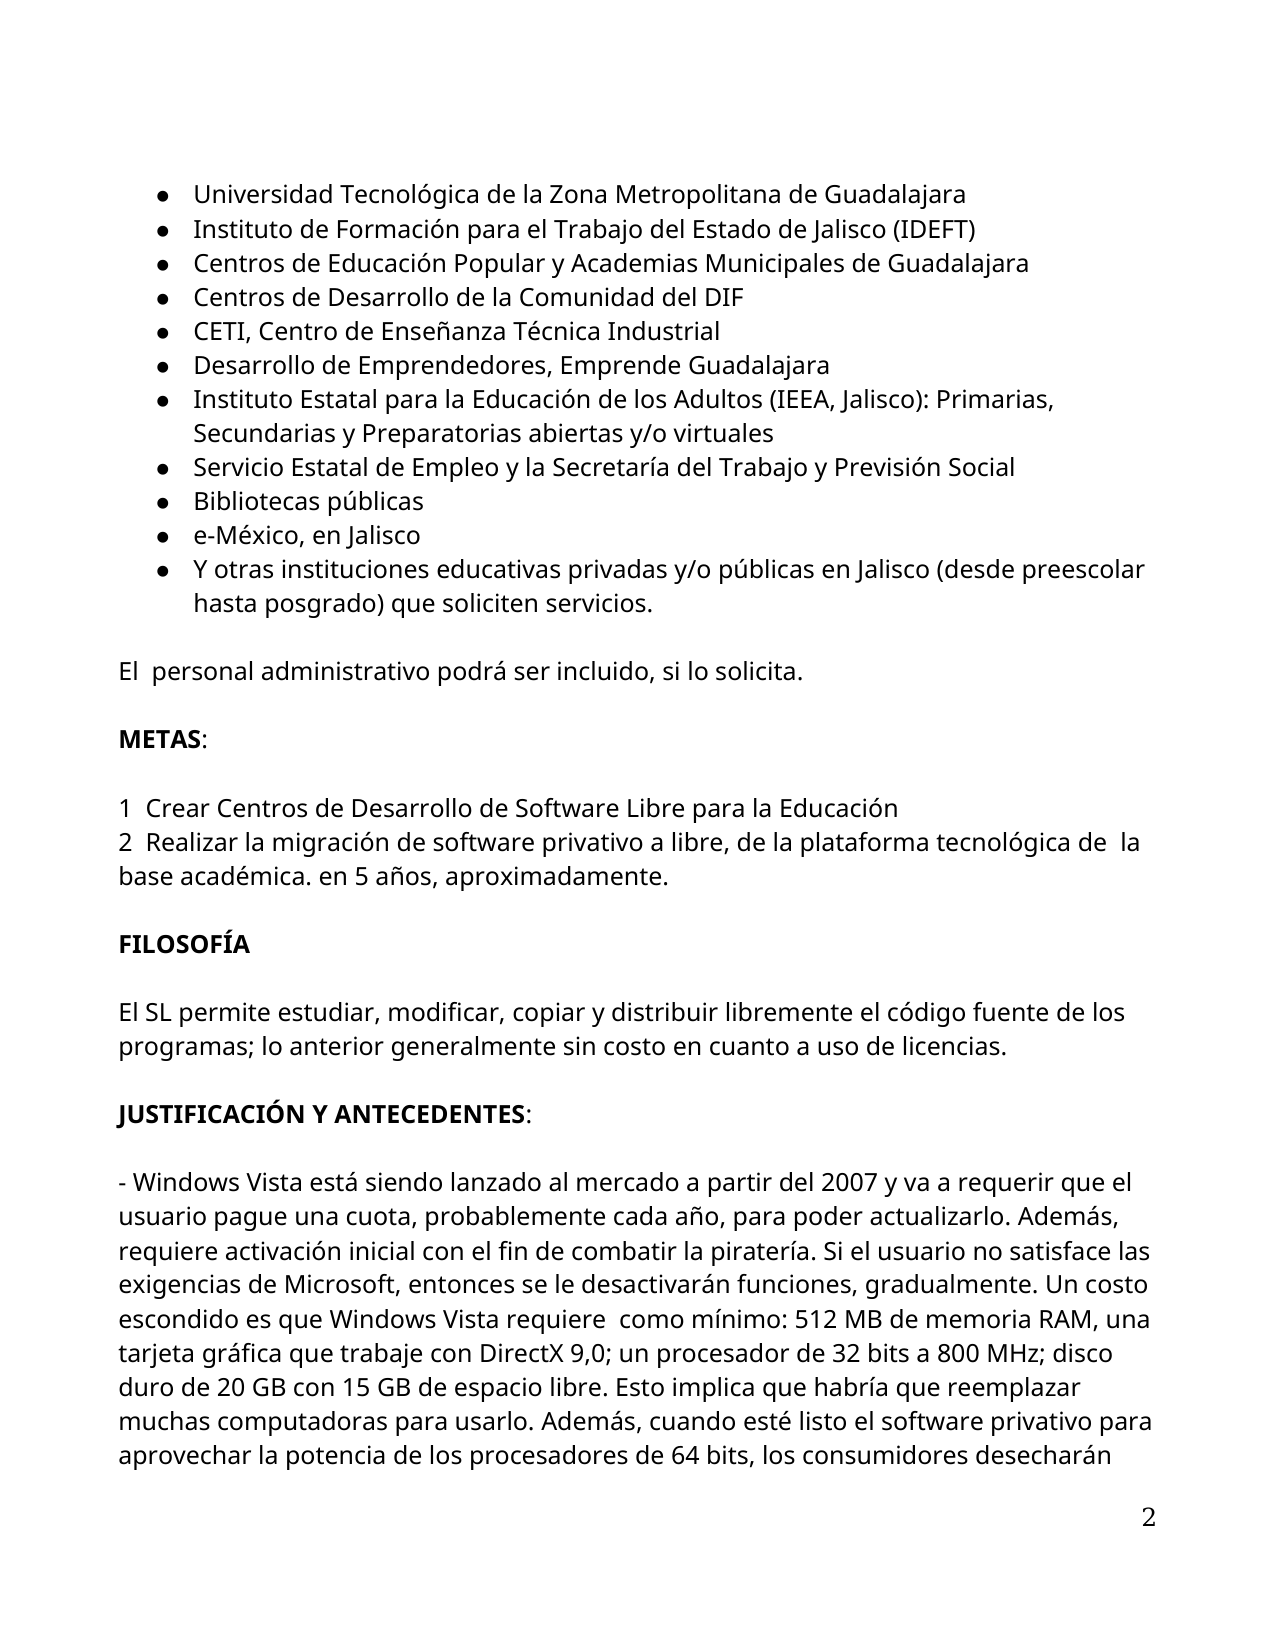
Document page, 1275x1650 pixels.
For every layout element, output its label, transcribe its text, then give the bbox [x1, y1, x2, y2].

list e-México, en Jalisco [156, 518, 1157, 552]
text JUSTIFICACIÓN Y ANTECEDENTES: [118, 1097, 1157, 1131]
list CETI, Centro de Enseñanza Técnica Industrial [156, 313, 1157, 347]
list Servicio Estatal de Empleo y la Secretaría del Trabajo y Previsión Social [156, 450, 1157, 484]
list Y otras instituciones educativas privadas y/o públicas en Jalisco (desde preescolar hasta posgrado) que soliciten servicios. [156, 552, 1157, 620]
text - Windows Vista está siendo lanzado al mercado a partir del 2007 y va a requerir que el usuario pague una cuota, probablemente cada año, para poder actualizarlo. Además, requiere activación inicial con el fin de combatir la piratería. Si el usuario no satisface las exigencias de Microsoft, entonces se le desactivarán funciones, gradualmente. Un costo escondido es que Windows Vista requiere como mínimo: 512 MB de memoria RAM, una tarjeta gráfica que trabaje con DirectX 9,0; un procesador de 32 bits a 800 MHz; disco duro de 20 GB con 15 GB de espacio libre. Esto implica que habría que reemplazar muchas computadoras para usarlo. Además, cuando esté listo el software privativo para aprovechar la potencia de los procesadores de 64 bits, los consumidores desecharán [118, 1165, 1157, 1472]
text 1 Crear Centros de Desarrollo de Software Libre para la Educación [118, 790, 1157, 824]
list Desarrollo de Emprendedores, Emprende Guadalajara [156, 347, 1157, 382]
list Centros de Desarrollo de la Comunidad del DIF [156, 279, 1157, 313]
list Bibliotecas públicas [156, 484, 1157, 518]
list Centros de Educación Popular y Academias Municipales de Guadalajara [156, 245, 1157, 279]
text FILOSOFÍA [118, 927, 1157, 961]
text El SL permite estudiar, modificar, copiar y distribuir libremente el código fuente de los programas; lo anterior generalmente sin costo en cuanto a uso de licencias. [118, 995, 1157, 1063]
text METAS: [118, 722, 1157, 756]
list Universidad Tecnológica de la Zona Metropolitana de Guadalajara [156, 177, 1157, 211]
list Instituto Estatal para la Educación de los Adultos (IEEA, Jalisco): Primarias, Secundarias y Preparatorias abiertas y/o virtuales [156, 382, 1157, 450]
list Instituto de Formación para el Trabajo del Estado de Jalisco (IDEFT) [156, 211, 1157, 245]
text El personal administrativo podrá ser incluido, si lo solicita. [118, 654, 1157, 688]
text 2 Realizar la migración de software privativo a libre, de la plataforma tecnológica de la base académica. en 5 años, aproximadamente. [118, 824, 1157, 892]
